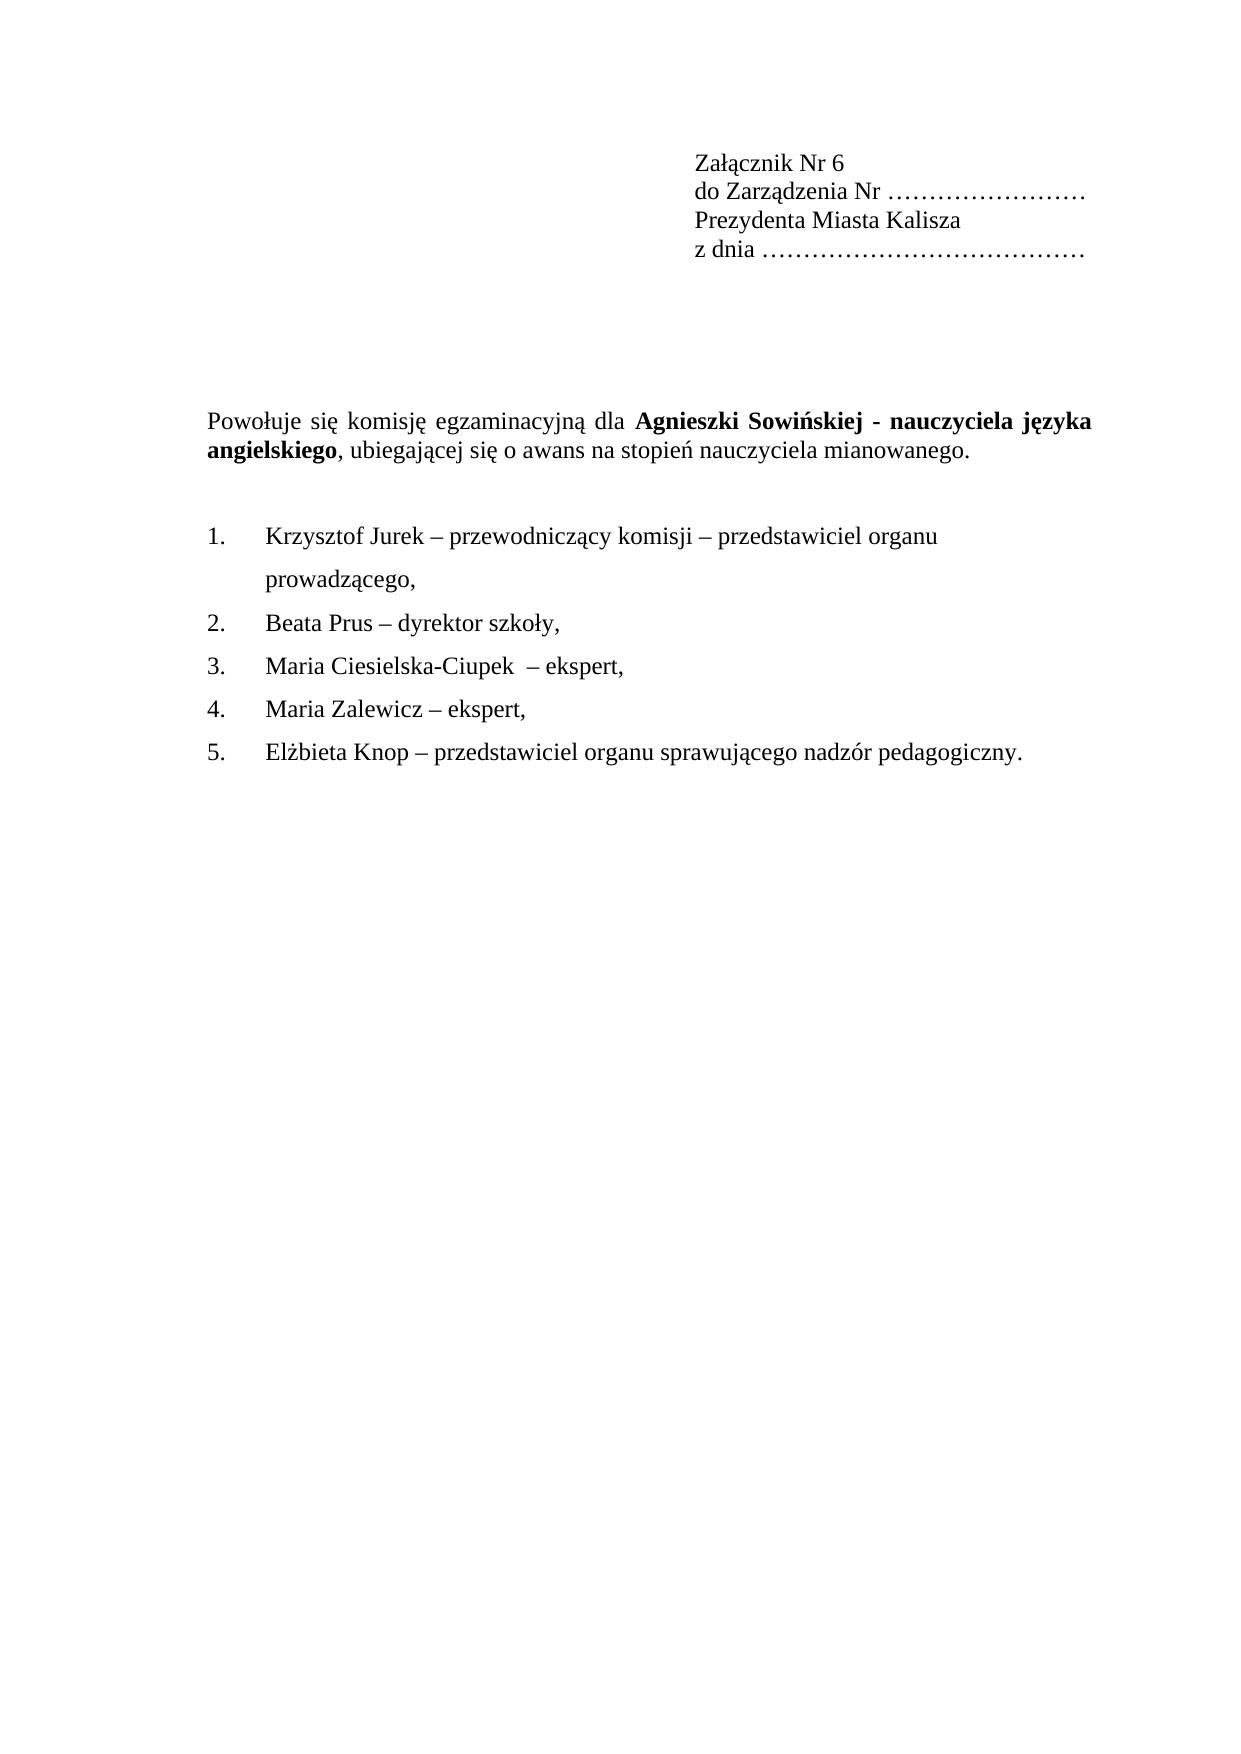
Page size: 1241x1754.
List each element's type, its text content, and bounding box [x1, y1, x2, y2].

list Beata Prus – dyrektor szkoły, [207, 608, 1092, 636]
text Prezydenta Miasta Kalisza [207, 205, 1092, 234]
list Krzysztof Jurek – przewodniczący komisji – przedstawiciel organu prowadzącego, [207, 521, 1092, 593]
list Maria Zalewicz – ekspert, [207, 694, 1092, 723]
list Maria Ciesielska-Ciupek – ekspert, [207, 651, 1092, 679]
text Powołuje się komisję egzaminacyjną dla Agnieszki Sowińskiej - nauczyciela języka angielskiego, ubiegającej się o awans na stopień nauczyciela mianowanego. [207, 406, 1092, 464]
text do Zarządzenia Nr …………………… [207, 176, 1092, 205]
list Elżbieta Knop – przedstawiciel organu sprawującego nadzór pedagogiczny. [207, 737, 1092, 766]
text z dnia ………………………………… [207, 234, 1092, 263]
text Załącznik Nr 6 [207, 148, 1092, 176]
